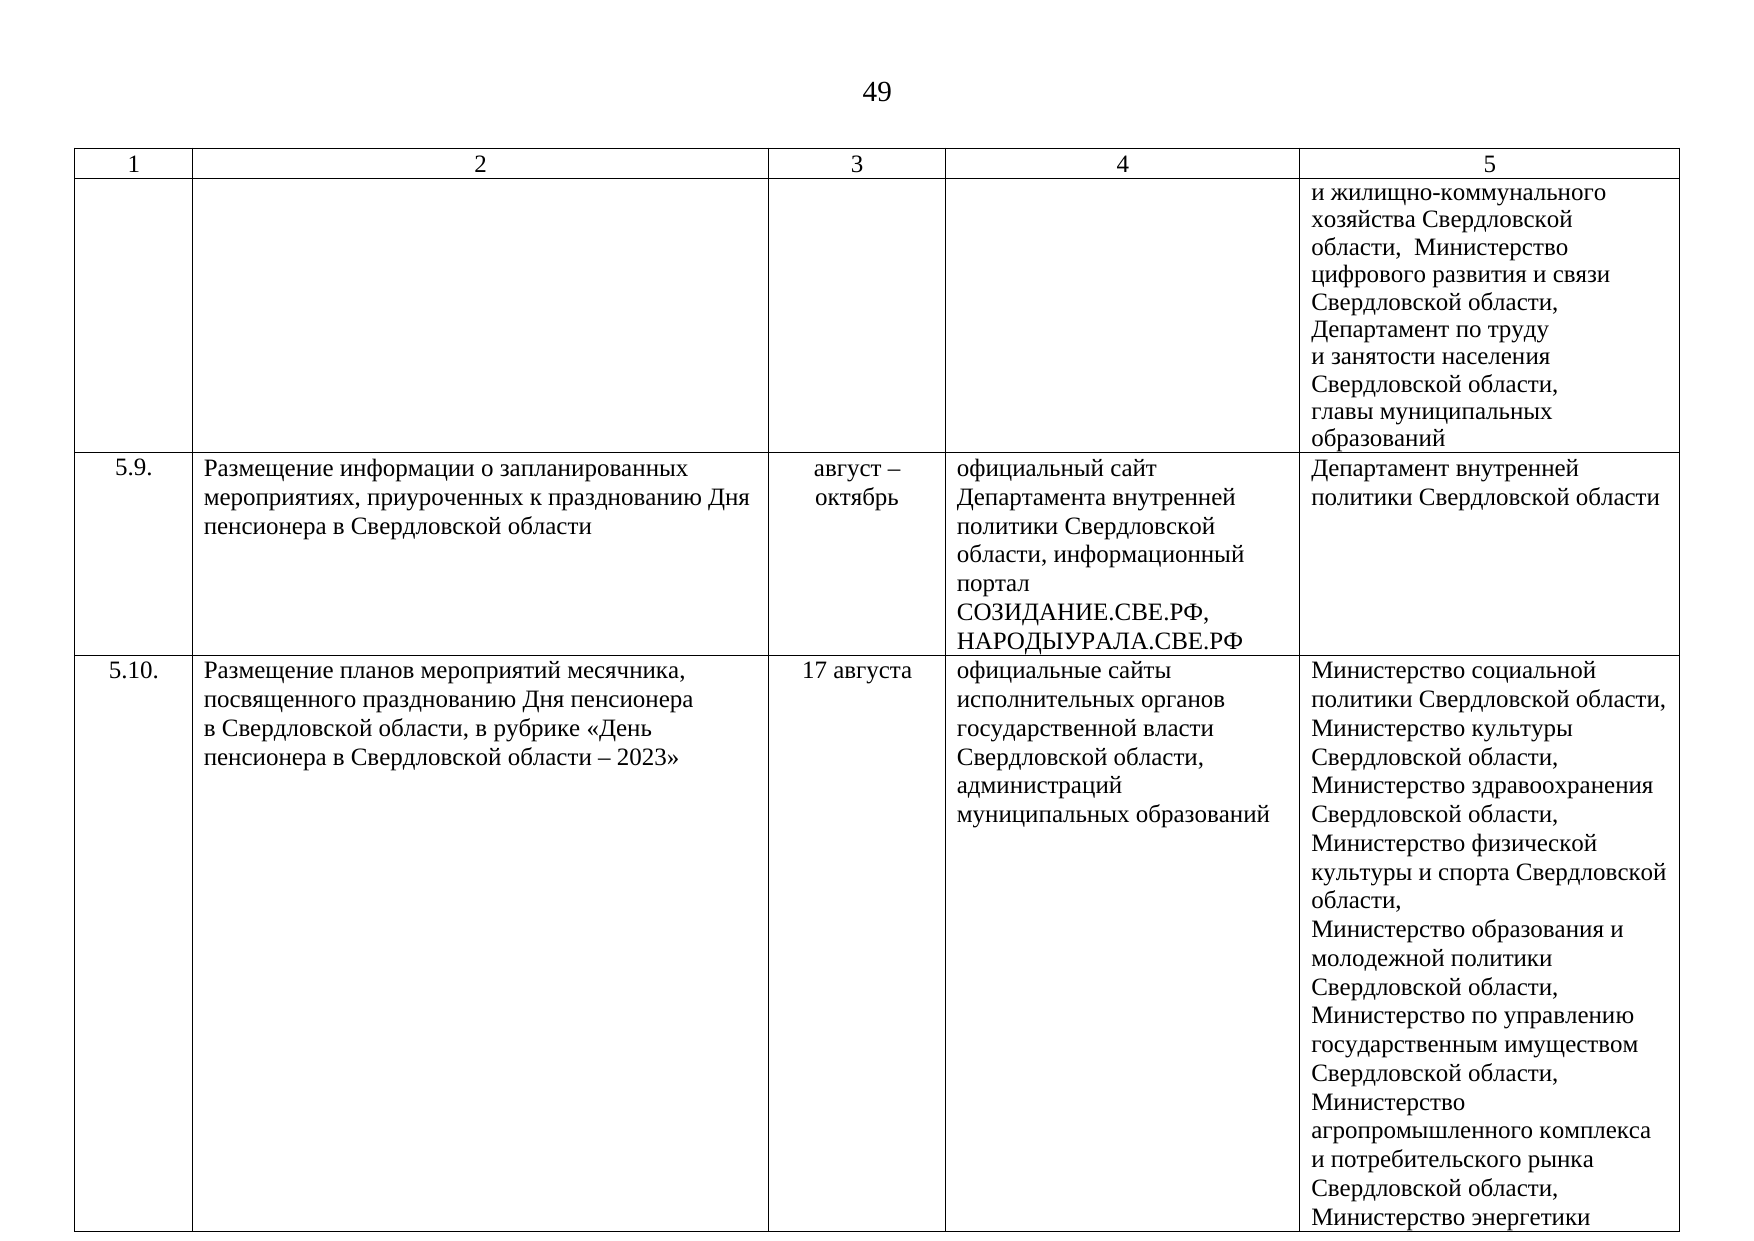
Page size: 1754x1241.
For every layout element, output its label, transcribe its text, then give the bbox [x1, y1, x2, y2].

table_header 5 [1300, 149, 1679, 177]
table_cell официальные сайты исполнительных органов государственной власти Свердловской области, администраций муниципальных образований [946, 656, 1299, 1231]
table_header 3 [769, 149, 945, 177]
table_cell Размещение информации о запланированных мероприятиях, приуроченных к празднованию Дня пенсионера в Свердловской области [193, 453, 768, 654]
table_header 2 [193, 149, 768, 177]
table_cell Министерство социальной политики Свердловской области, Министерство культуры Свердловской области, Министерство здравоохранения Свердловской области, Министерство физической культуры и спорта Свердловской области, Министерство образования и молодежной политики Свердловской области, Министерство по управлению государственным имуществом Свердловской области, Министерство агропромышленного комплекса и потребительского рынка Свердловской области, Министерство энергетики [1300, 656, 1679, 1231]
table_cell [75, 179, 192, 452]
table_cell Департамент внутренней политики Свердловской области [1300, 453, 1679, 654]
table_cell [193, 179, 768, 452]
table_header 1 [75, 149, 192, 177]
table_cell 5.9. [75, 453, 192, 654]
table_cell официальный сайт Департамента внутренней политики Свердловской области, информационный портал СОЗИДАНИЕ.СВЕ.РФ, НАРОДЫУРАЛА.СВЕ.РФ [946, 453, 1299, 654]
table_header 4 [946, 149, 1299, 177]
table_cell [946, 179, 1299, 452]
table_cell 17 августа [769, 656, 945, 1231]
table_cell [769, 179, 945, 452]
table_cell август – октябрь [769, 453, 945, 654]
table_cell и жилищно-коммунального хозяйства Свердловской области, Министерство цифрового развития и связи Свердловской области, Департамент по труду и занятости населения Свердловской области, главы муниципальных образований [1300, 179, 1679, 452]
table_cell 5.10. [75, 656, 192, 1231]
table_cell Размещение планов мероприятий месячника, посвященного празднованию Дня пенсионера в Свердловской области, в рубрике «День пенсионера в Свердловской области – 2023» [193, 656, 768, 1231]
